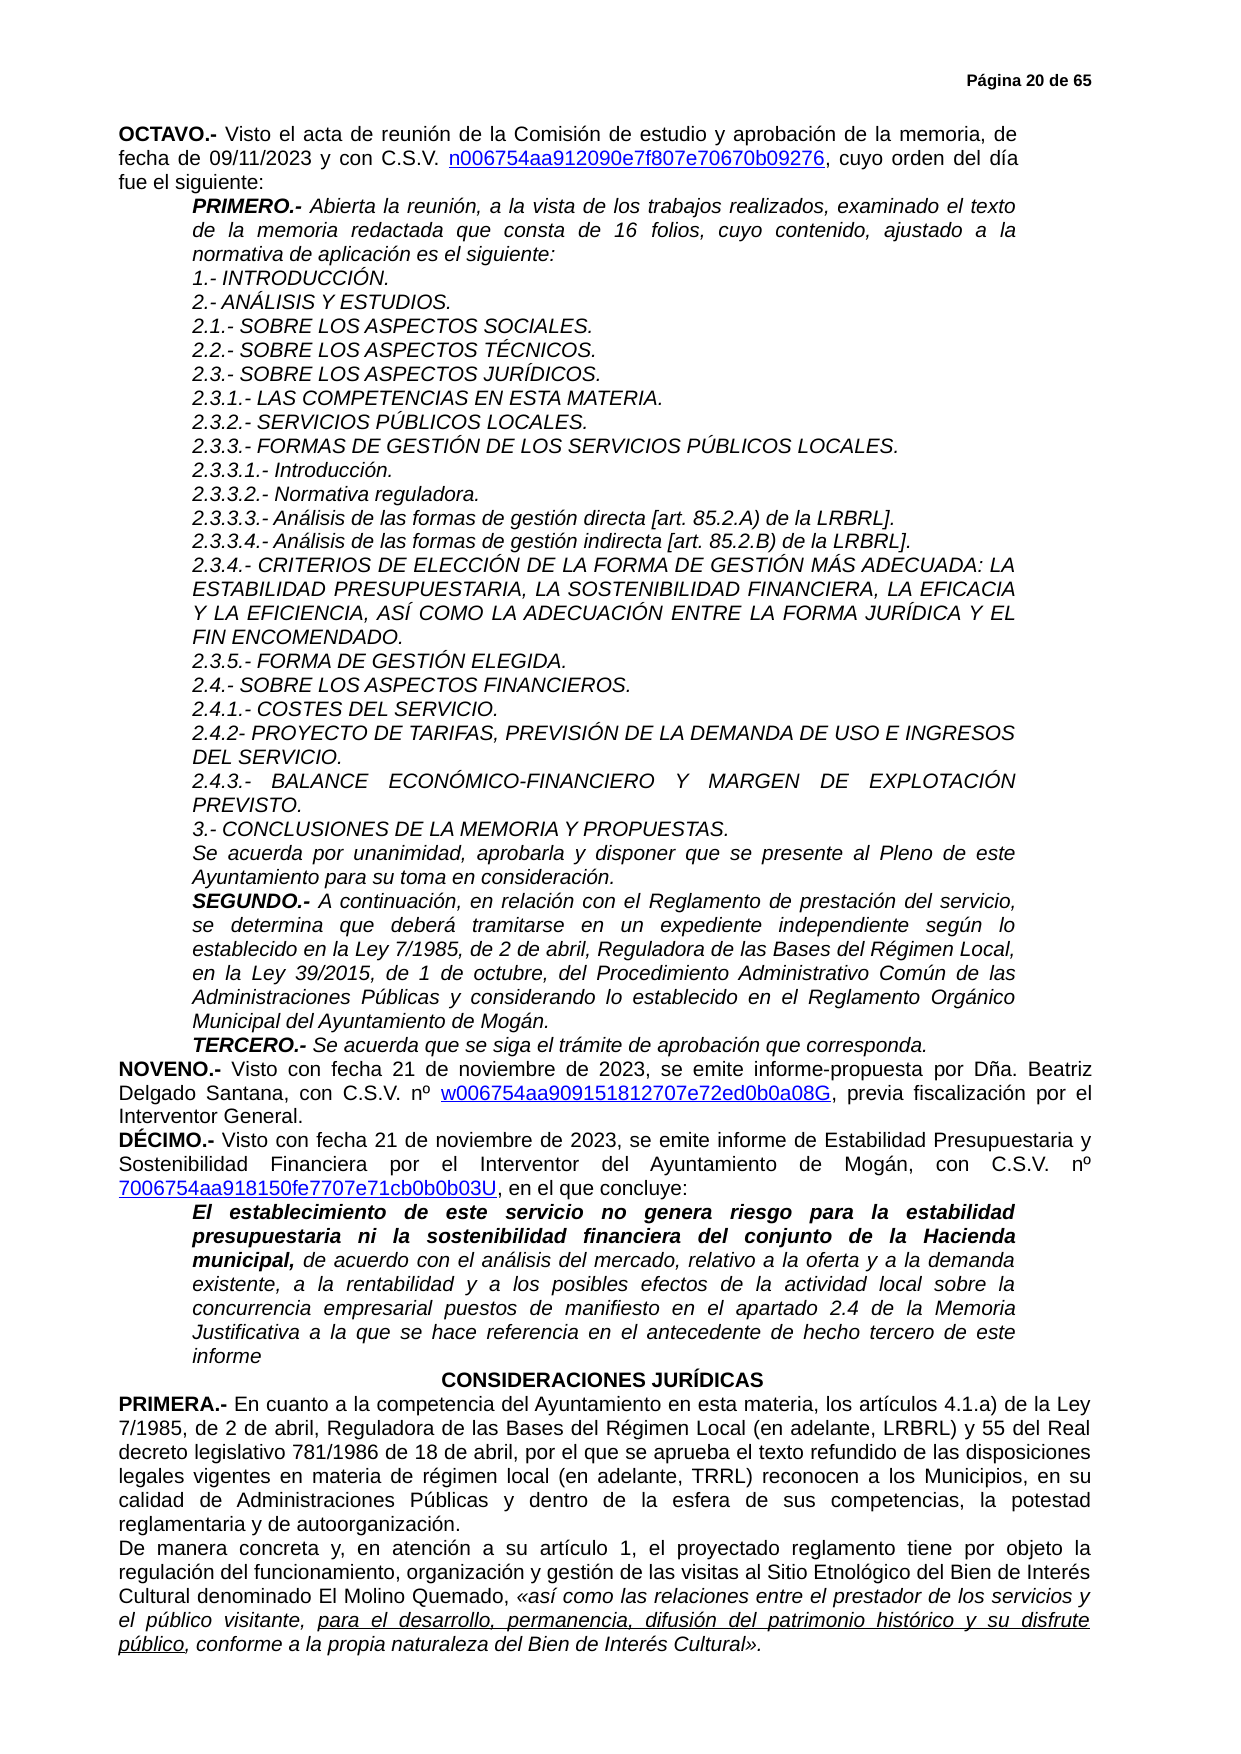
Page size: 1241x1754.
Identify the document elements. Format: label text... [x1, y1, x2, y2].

text 1.- INTRODUCCIÓN. [192, 266, 1019, 290]
text Se acuerda por unanimidad, aprobarla y disponer que se presente al Pleno de este Ayuntamiento para su toma en consideración. [192, 841, 1019, 889]
text 2.4.1.- COSTES DEL SERVICIO. [192, 697, 1019, 721]
text 2.3.- SOBRE LOS ASPECTOS JURÍDICOS. [192, 362, 1019, 386]
text NOVENO.- Visto con fecha 21 de noviembre de 2023, se emite informe-propuesta por Dña. Beatriz Delgado Santana, con C.S.V. nº w006754aa909151812707e72ed0b0a08G, previa fiscalización por el Interventor General. [118, 1056, 1092, 1128]
text 2.4.3.- BALANCE ECONÓMICO-FINANCIERO Y MARGEN DE EXPLOTACIÓN PREVISTO. [192, 769, 1019, 817]
text De manera concreta y, en atención a su artículo 1, el proyectado reglamento tiene por objeto la regulación del funcionamiento, organización y gestión de las visitas al Sitio Etnológico del Bien de Interés Cultural denominado El Molino Quemado, «así como las relaciones entre el prestador de los servicios y el público visitante, para el desarrollo, permanencia, difusión del patrimonio histórico y su disfrute público, conforme a la propia naturaleza del Bien de Interés Cultural». [118, 1536, 1092, 1655]
text DÉCIMO.- Visto con fecha 21 de noviembre de 2023, se emite informe de Estabilidad Presupuestaria y Sostenibilidad Financiera por el Interventor del Ayuntamiento de Mogán, con C.S.V. nº 7006754aa918150fe7707e71cb0b0b03U, en el que concluye: [118, 1128, 1092, 1200]
text PRIMERA.- En cuanto a la competencia del Ayuntamiento en esta materia, los artículos 4.1.a) de la Ley 7/1985, de 2 de abril, Reguladora de las Bases del Régimen Local (en adelante, LRBRL) y 55 del Real decreto legislativo 781/1986 de 18 de abril, por el que se aprueba el texto refundido de las disposiciones legales vigentes en materia de régimen local (en adelante, TRRL) reconocen a los Municipios, en su calidad de Administraciones Públicas y dentro de la esfera de sus competencias, la potestad reglamentaria y de autoorganización. [118, 1392, 1092, 1536]
text 2.3.3.1.- Introducción. [192, 457, 1019, 481]
text 2.4.2- PROYECTO DE TARIFAS, PREVISIÓN DE LA DEMANDA DE USO E INGRESOS DEL SERVICIO. [192, 721, 1019, 769]
text 2.4.- SOBRE LOS ASPECTOS FINANCIEROS. [192, 673, 1019, 697]
text 2.1.- SOBRE LOS ASPECTOS SOCIALES. [192, 314, 1019, 338]
text SEGUNDO.- A continuación, en relación con el Reglamento de prestación del servicio, se determina que deberá tramitarse en un expediente independiente según lo establecido en la Ley 7/1985, de 2 de abril, Reguladora de las Bases del Régimen Local, en la Ley 39/2015, de 1 de octubre, del Procedimiento Administrativo Común de las Administraciones Públicas y considerando lo establecido en el Reglamento Orgánico Municipal del Ayuntamiento de Mogán. [192, 889, 1019, 1032]
text 2.3.3.- FORMAS DE GESTIÓN DE LOS SERVICIOS PÚBLICOS LOCALES. [192, 433, 1019, 457]
text 2.2.- SOBRE LOS ASPECTOS TÉCNICOS. [192, 338, 1019, 362]
text 3.- CONCLUSIONES DE LA MEMORIA Y PROPUESTAS. [192, 817, 1019, 841]
text 2.3.4.- CRITERIOS DE ELECCIÓN DE LA FORMA DE GESTIÓN MÁS ADECUADA: LA ESTABILIDAD PRESUPUESTARIA, LA SOSTENIBILIDAD FINANCIERA, LA EFICACIA Y LA EFICIENCIA, ASÍ COMO LA ADECUACIÓN ENTRE LA FORMA JURÍDICA Y EL FIN ENCOMENDADO. [192, 553, 1019, 649]
text 2.3.2.- SERVICIOS PÚBLICOS LOCALES. [192, 409, 1019, 433]
text 2.3.1.- LAS COMPETENCIAS EN ESTA MATERIA. [192, 386, 1019, 409]
text 2.- ANÁLISIS Y ESTUDIOS. [192, 290, 1019, 314]
text 2.3.3.4.- Análisis de las formas de gestión indirecta [art. 85.2.B) de la LRBRL]. [192, 529, 1019, 553]
text PRIMERO.- Abierta la reunión, a la vista de los trabajos realizados, examinado el texto de la memoria redactada que consta de 16 folios, cuyo contenido, ajustado a la normativa de aplicación es el siguiente: [192, 194, 1019, 266]
text CONSIDERACIONES JURÍDICAS [118, 1368, 1092, 1392]
text 2.3.5.- FORMA DE GESTIÓN ELEGIDA. [192, 649, 1019, 673]
text 2.3.3.3.- Análisis de las formas de gestión directa [art. 85.2.A) de la LRBRL]. [192, 505, 1019, 529]
text 2.3.3.2.- Normativa reguladora. [192, 481, 1019, 505]
text OCTAVO.- Visto el acta de reunión de la Comisión de estudio y aprobación de la memoria, de fecha de 09/11/2023 y con C.S.V. n006754aa912090e7f807e70670b09276, cuyo orden del día fue el siguiente: [118, 122, 1019, 194]
text TERCERO.- Se acuerda que se siga el trámite de aprobación que corresponda. [192, 1032, 1019, 1056]
text El establecimiento de este servicio no genera riesgo para la estabilidad presupuestaria ni la sostenibilidad financiera del conjunto de la Hacienda municipal, de acuerdo con el análisis del mercado, relativo a la oferta y a la demanda existente, a la rentabilidad y a los posibles efectos de la actividad local sobre la concurrencia empresarial puestos de manifiesto en el apartado 2.4 de la Memoria Justificativa a la que se hace referencia en el antecedente de hecho tercero de este informe [192, 1200, 1019, 1368]
